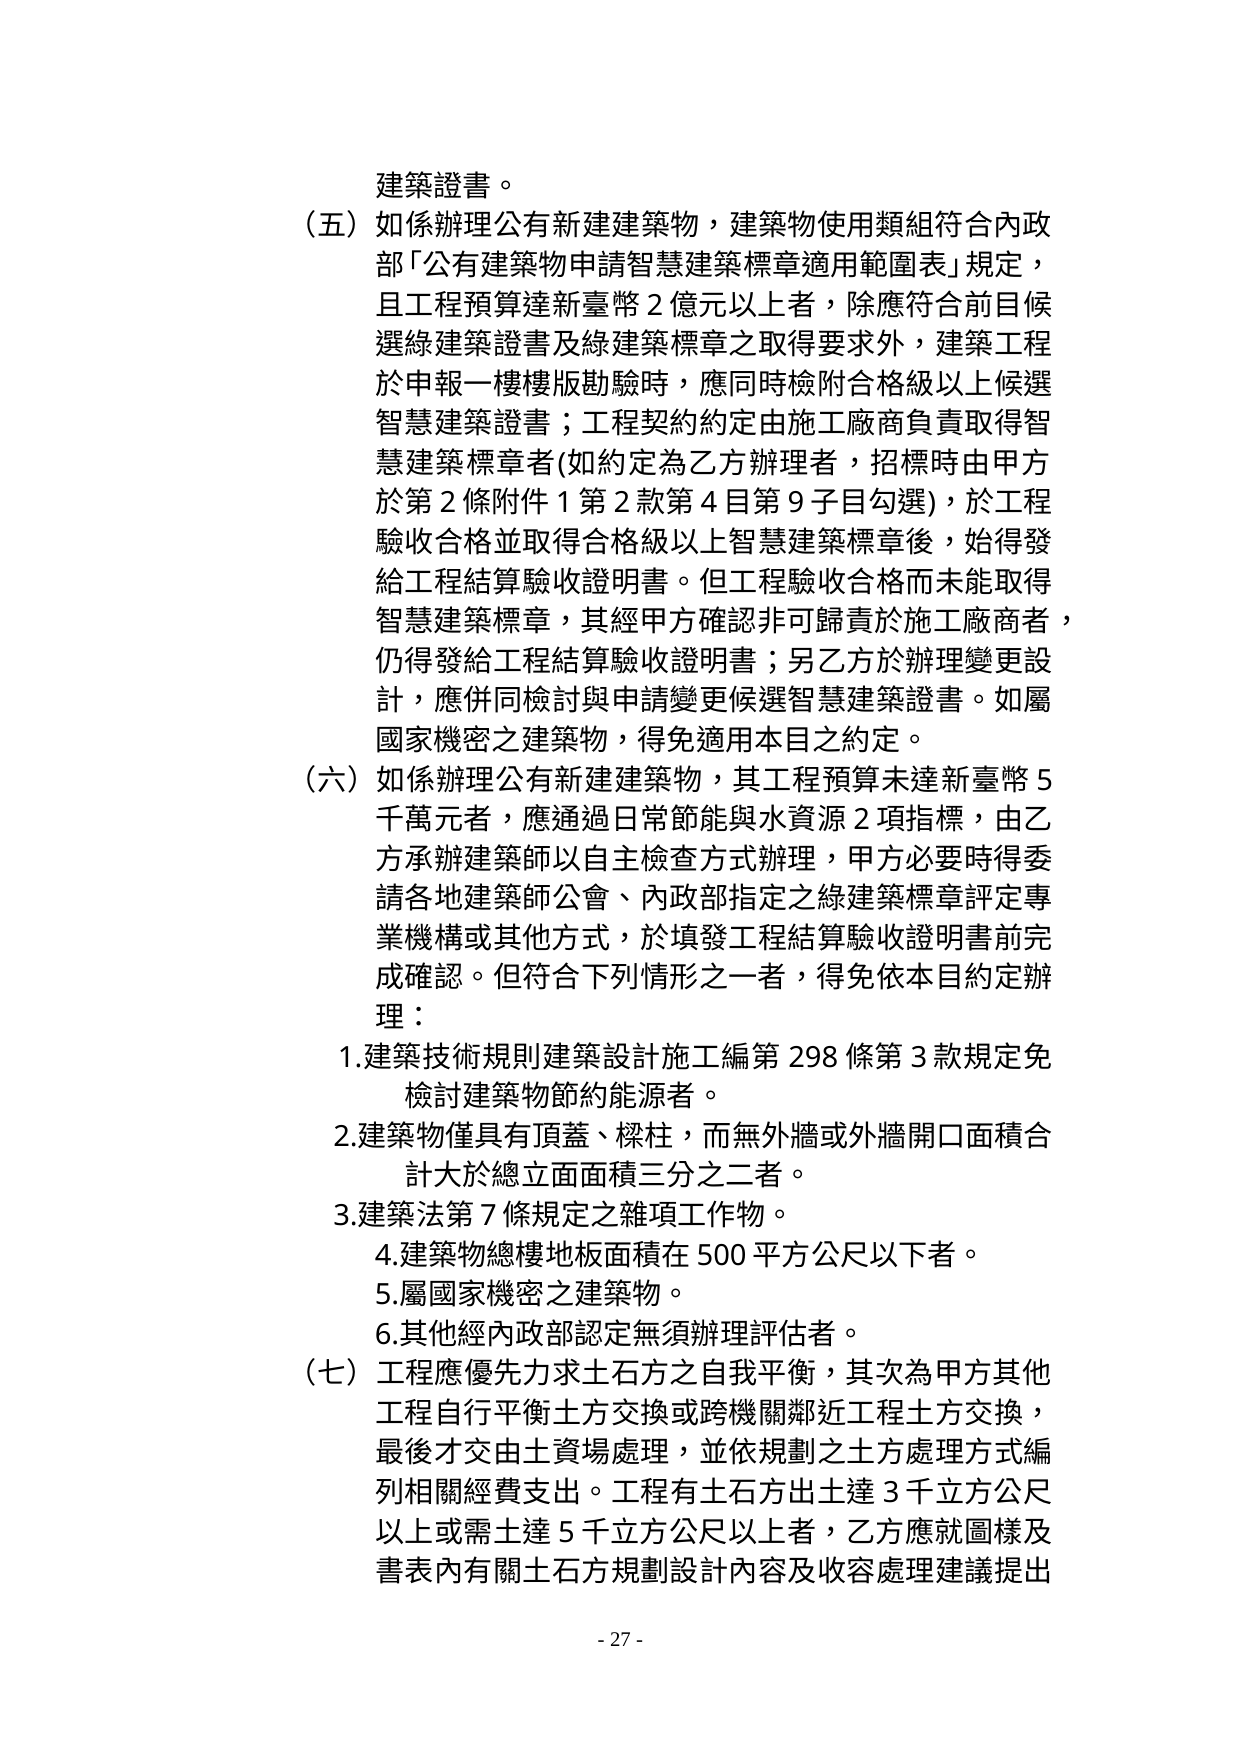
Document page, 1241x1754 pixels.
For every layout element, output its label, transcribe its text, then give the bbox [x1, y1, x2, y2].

text （六）如係辦理公有新建建築物，其工程預算未達新臺幣5千萬元者，應通過日常節能與水資源2項指標，由乙方承辦建築師以自主檢查方式辦理，甲方必要時得委請各地建築師公會、內政部指定之綠建築標章評定專業機構或其他方式，於填發工程結算驗收證明書前完成確認。但符合下列情形之一者，得免依本目約定辦理： [287, 758, 1053, 1035]
text 3.建築法第7條規定之雜項工作物。 [287, 1194, 1053, 1233]
text 2.建築物僅具有頂蓋、樑柱，而無外牆或外牆開口面積合計大於總立面面積三分之二者。 [287, 1114, 1053, 1194]
text 4.建築物總樓地板面積在500平方公尺以下者。 [374, 1233, 1053, 1273]
text 5.屬國家機密之建築物。 [374, 1273, 1053, 1312]
text 6.其他經內政部認定無須辦理評估者。 [374, 1312, 1053, 1352]
text （七）工程應優先力求土石方之自我平衡，其次為甲方其他工程自行平衡土方交換或跨機關鄰近工程土方交換，最後才交由土資場處理，並依規劃之土方處理方式編列相關經費支出。工程有土石方出土達3千立方公尺以上或需土達5千立方公尺以上者，乙方應就圖樣及書表內有關土石方規劃設計內容及收容處理建議提出 [287, 1352, 1053, 1589]
text 1.建築技術規則建築設計施工編第298條第3款規定免檢討建築物節約能源者。 [287, 1035, 1053, 1114]
text 建築證書。 [287, 164, 1053, 204]
text （五）如係辦理公有新建建築物，建築物使用類組符合內政部「公有建築物申請智慧建築標章適用範圍表」規定，且工程預算達新臺幣2億元以上者，除應符合前目候選綠建築證書及綠建築標章之取得要求外，建築工程於申報一樓樓版勘驗時，應同時檢附合格級以上候選智慧建築證書；工程契約約定由施工廠商負責取得智慧建築標章者(如約定為乙方辦理者，招標時由甲方於第2條附件1第2款第4目第9子目勾選)，於工程驗收合格並取得合格級以上智慧建築標章後，始得發給工程結算驗收證明書。但工程驗收合格而未能取得智慧建築標章，其經甲方確認非可歸責於施工廠商者，仍得發給工程結算驗收證明書；另乙方於辦理變更設計，應併同檢討與申請變更候選智慧建築證書。如屬國家機密之建築物，得免適用本目之約定。 [287, 204, 1053, 758]
